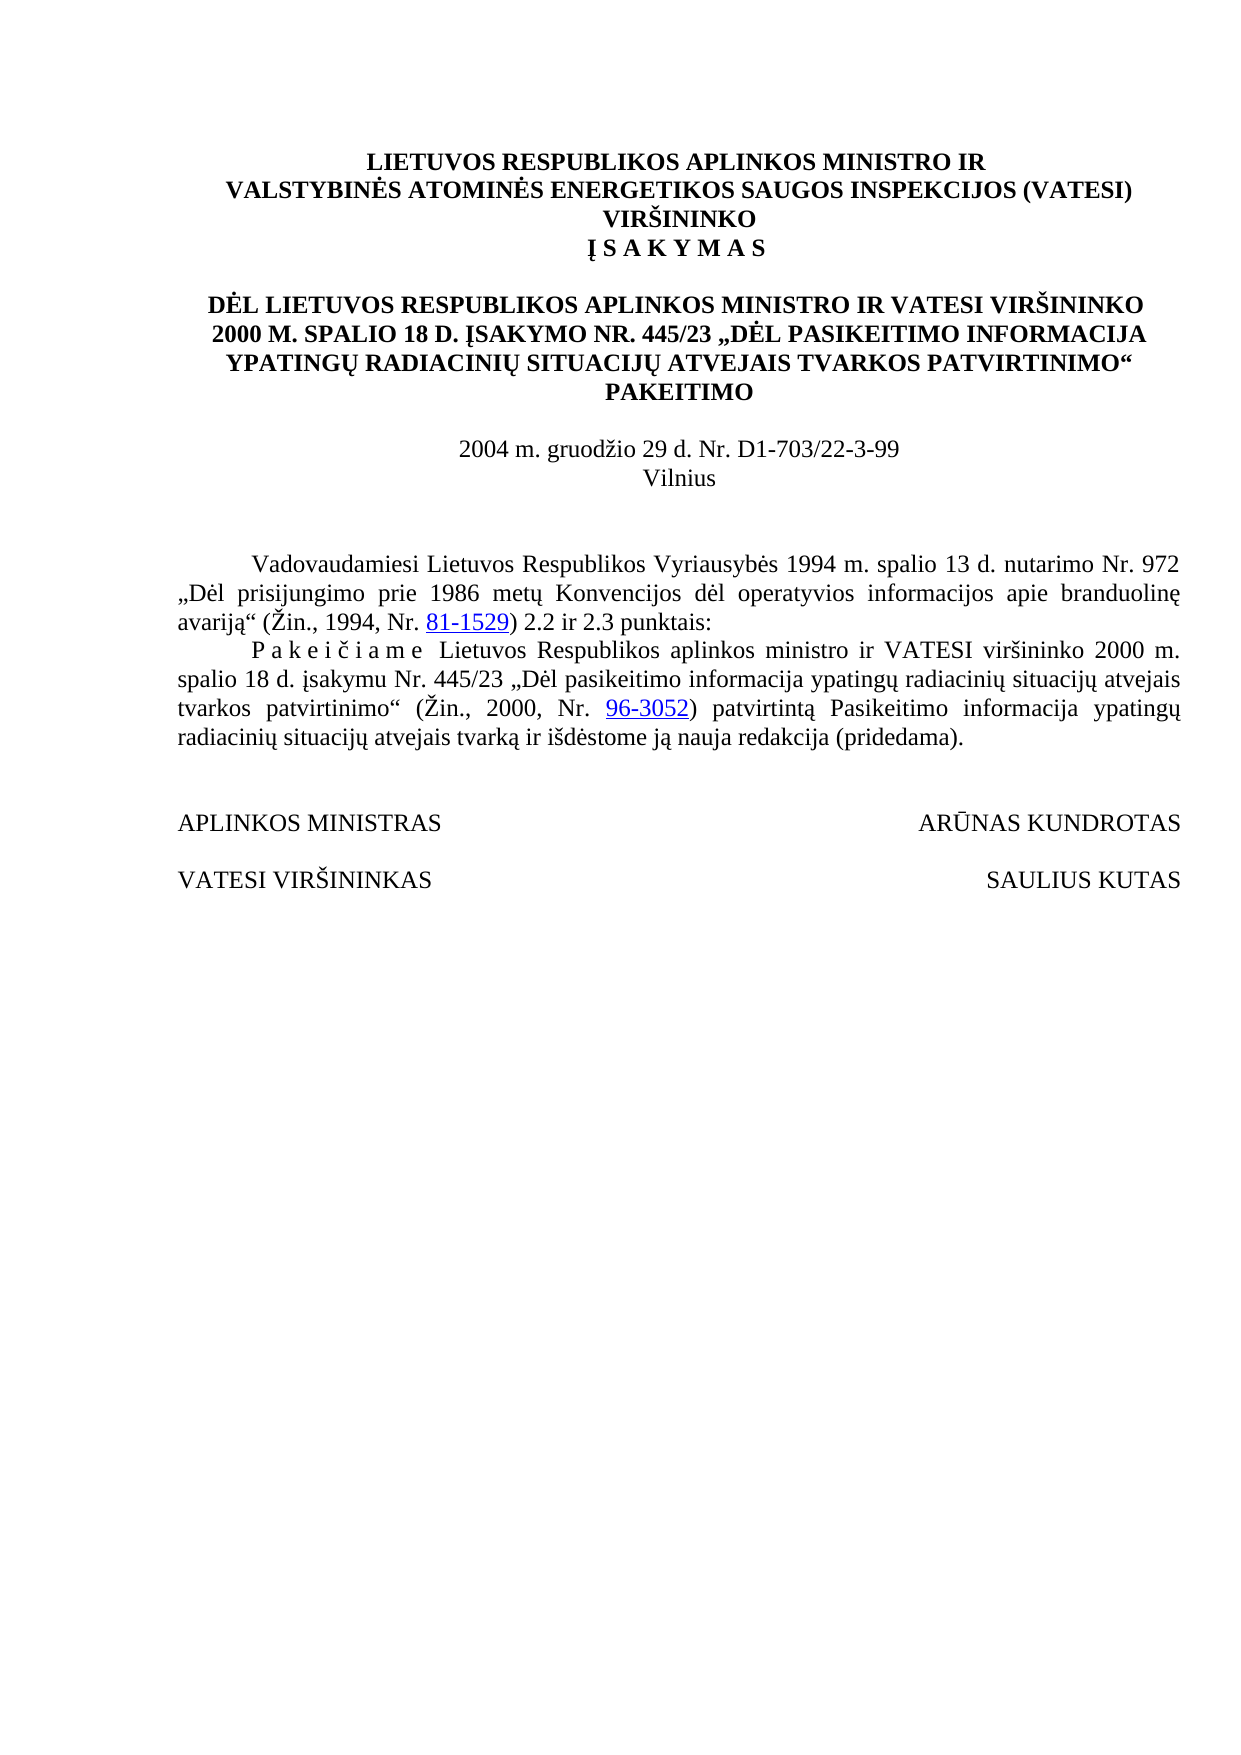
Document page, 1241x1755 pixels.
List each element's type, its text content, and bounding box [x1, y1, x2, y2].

text LIETUVOS RESPUBLIKOS APLINKOS MINISTRO IR [177, 147, 1181, 176]
text Į S A K Y M A S [177, 233, 1181, 262]
text 2004 m. gruodžio 29 d. Nr. D1-703/22-3-99 [177, 434, 1181, 463]
text Vilnius [177, 463, 1181, 492]
text Vadovaudamiesi Lietuvos Respublikos Vyriausybės 1994 m. spalio 13 d. nutarimo Nr. 972 „Dėl prisijungimo prie 1986 metų Konvencijos dėl operatyvios informacijos apie branduolinę avariją“ (Žin., 1994, Nr. 81-1529) 2.2 ir 2.3 punktais: [177, 549, 1181, 636]
text Pakeičiame Lietuvos Respublikos aplinkos ministro ir VATESI viršininko 2000 m. spalio 18 d. įsakymu Nr. 445/23 „Dėl pasikeitimo informacija ypatingų radiacinių situacijų atvejais tvarkos patvirtinimo“ (Žin., 2000, Nr. 96-3052) patvirtintą Pasikeitimo informacija ypatingų radiacinių situacijų atvejais tvarką ir išdėstome ją nauja redakcija (pridedama). [177, 636, 1181, 751]
text DĖL LIETUVOS RESPUBLIKOS APLINKOS MINISTRO IR VATESI VIRŠININKO [177, 291, 1181, 319]
text 2000 M. SPALIO 18 D. ĮSAKYMO Nr. 445/23 „DĖL PASIKEITIMO INFORMACIJA YPATINGŲ RADIACINIŲ SITUACIJŲ ATVEJAIS TVARKOS PATVIRTINIMO“ PAKEITIMO [177, 319, 1181, 406]
text VALSTYBINĖS ATOMINĖS ENERGETIKOS SAUGOS INSPEKCIJOS (VATESI) VIRŠININKO [177, 176, 1181, 233]
text VATESI VIRŠININKAS SAULIUS KUTAS [177, 866, 1181, 894]
text APLINKOS MINISTRAS ARŪNAS KUNDROTAS [177, 808, 1181, 837]
